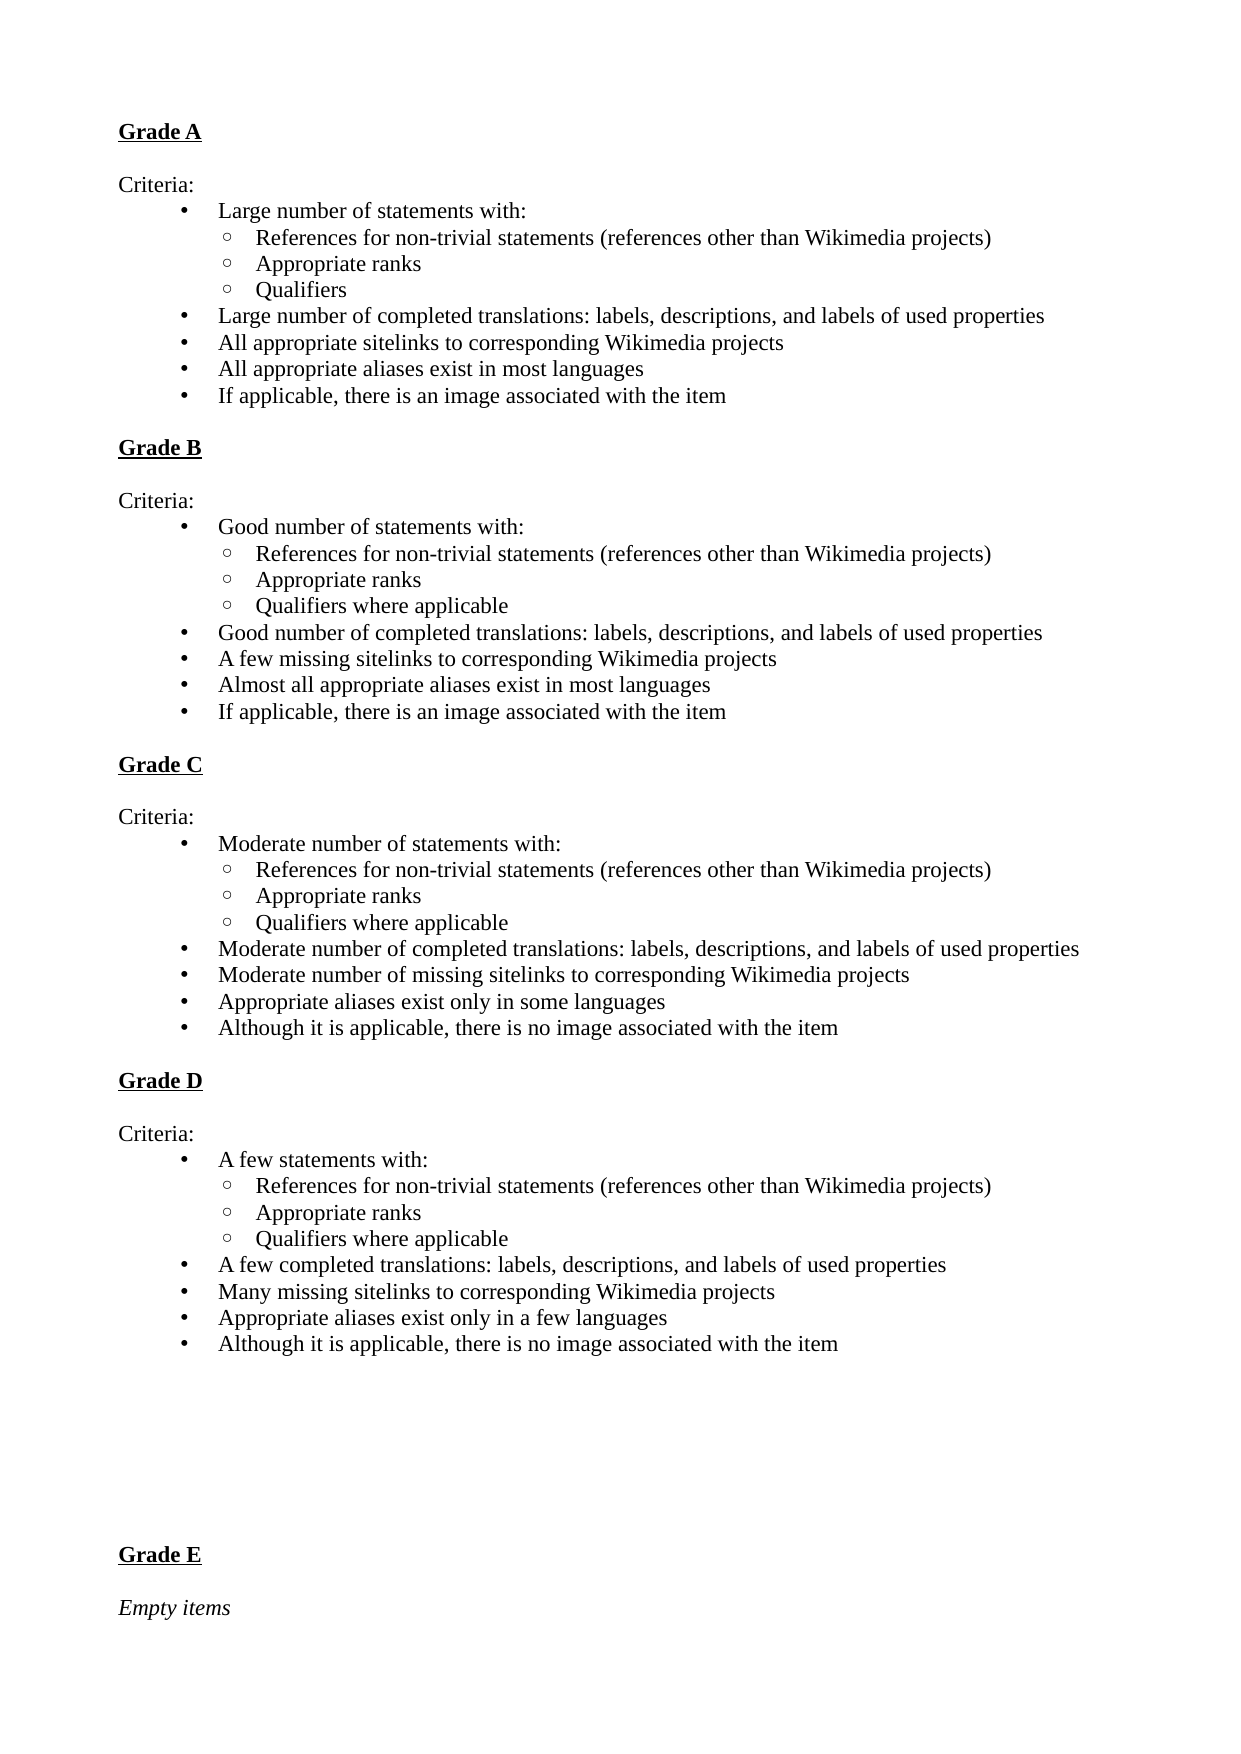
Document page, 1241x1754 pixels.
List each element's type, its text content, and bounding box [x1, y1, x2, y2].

text Grade A [118, 118, 1122, 144]
list A few completed translations: labels, descriptions, and labels of used properties [180, 1251, 1122, 1278]
list Moderate number of missing sitelinks to corresponding Wikimedia projects [180, 961, 1122, 988]
list References for non-trivial statements (references other than Wikimedia projects) [218, 223, 1122, 250]
list A few statements with: [180, 1146, 1122, 1172]
text Grade C [118, 751, 1122, 777]
list Qualifiers [218, 276, 1122, 303]
list Although it is applicable, there is no image associated with the item [180, 1014, 1122, 1041]
list References for non-trivial statements (references other than Wikimedia projects) [218, 856, 1122, 882]
text Criteria: [118, 1119, 1122, 1146]
list Appropriate aliases exist only in some languages [180, 988, 1122, 1014]
list Appropriate ranks [218, 250, 1122, 276]
text Criteria: [118, 487, 1122, 513]
list All appropriate aliases exist in most languages [180, 355, 1122, 382]
text Criteria: [118, 803, 1122, 830]
list Although it is applicable, there is no image associated with the item [180, 1330, 1122, 1357]
list A few missing sitelinks to corresponding Wikimedia projects [180, 645, 1122, 672]
text Empty items [118, 1594, 1122, 1620]
list References for non-trivial statements (references other than Wikimedia projects) [218, 1172, 1122, 1199]
list Qualifiers where applicable [218, 592, 1122, 619]
list If applicable, there is an image associated with the item [180, 698, 1122, 724]
list All appropriate sitelinks to corresponding Wikimedia projects [180, 329, 1122, 355]
list Qualifiers where applicable [218, 1225, 1122, 1251]
list Good number of completed translations: labels, descriptions, and labels of used properties [180, 619, 1122, 645]
text Criteria: [118, 171, 1122, 197]
list Appropriate ranks [218, 1199, 1122, 1225]
list Moderate number of statements with: [180, 830, 1122, 856]
list Appropriate aliases exist only in a few languages [180, 1304, 1122, 1330]
list References for non-trivial statements (references other than Wikimedia projects) [218, 540, 1122, 566]
list Good number of statements with: [180, 513, 1122, 540]
list Almost all appropriate aliases exist in most languages [180, 672, 1122, 698]
text Grade E [118, 1541, 1122, 1568]
text Grade D [118, 1067, 1122, 1093]
list Appropriate ranks [218, 566, 1122, 592]
text Grade B [118, 434, 1122, 461]
list Large number of completed translations: labels, descriptions, and labels of used properties [180, 303, 1122, 329]
list Moderate number of completed translations: labels, descriptions, and labels of used properties [180, 935, 1122, 961]
list Appropriate ranks [218, 882, 1122, 909]
list Large number of statements with: [180, 197, 1122, 223]
list If applicable, there is an image associated with the item [180, 382, 1122, 408]
list Qualifiers where applicable [218, 909, 1122, 935]
list Many missing sitelinks to corresponding Wikimedia projects [180, 1278, 1122, 1304]
